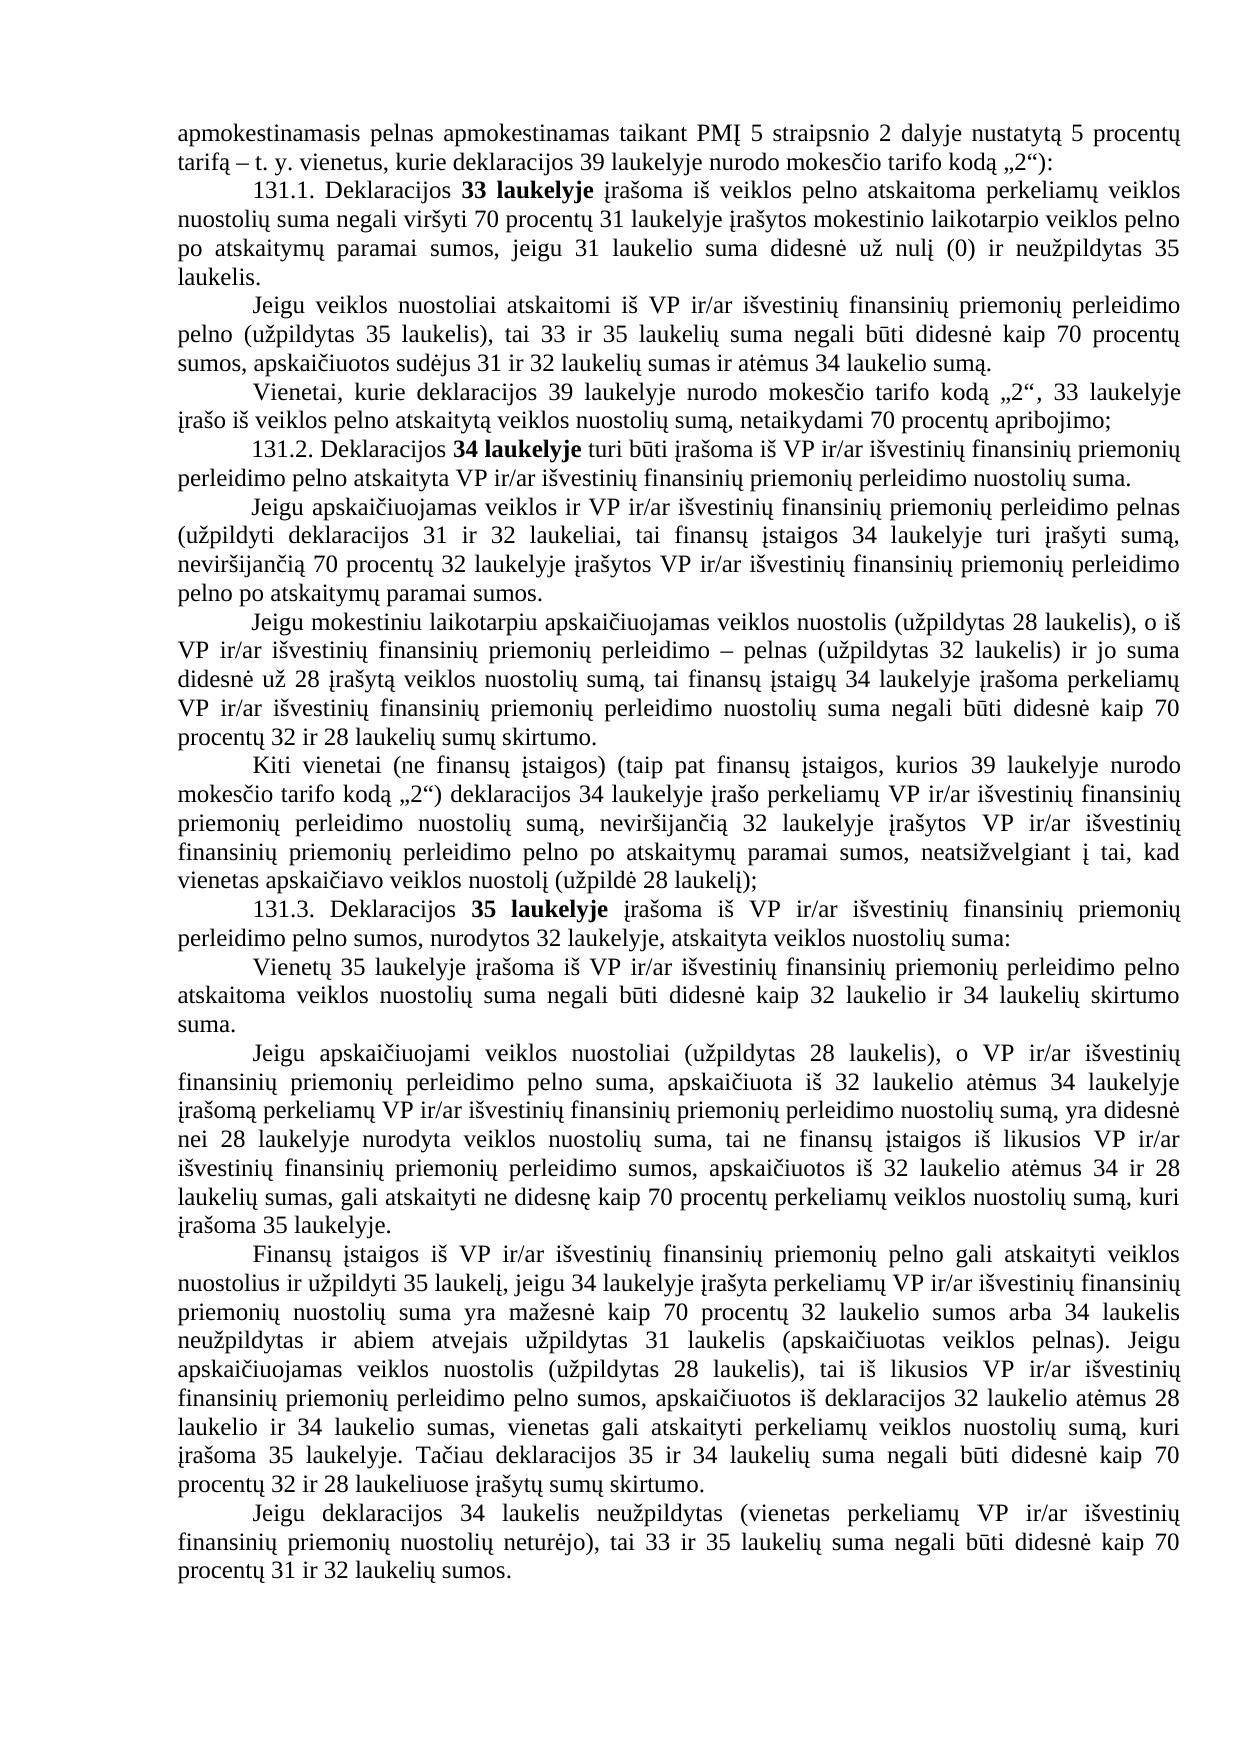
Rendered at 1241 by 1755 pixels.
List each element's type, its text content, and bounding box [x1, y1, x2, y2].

text Vienetų 35 laukelyje įrašoma iš VP ir/ar išvestinių finansinių priemonių perleidimo pelno atskaitoma veiklos nuostolių suma negali būti didesnė kaip 32 laukelio ir 34 laukelių skirtumo suma. [177, 952, 1181, 1038]
text Jeigu deklaracijos 34 laukelis neužpildytas (vienetas perkeliamų VP ir/ar išvestinių finansinių priemonių nuostolių neturėjo), tai 33 ir 35 laukelių suma negali būti didesnė kaip 70 procentų 31 ir 32 laukelių sumos. [177, 1498, 1181, 1584]
text Jeigu veiklos nuostoliai atskaitomi iš VP ir/ar išvestinių finansinių priemonių perleidimo pelno (užpildytas 35 laukelis), tai 33 ir 35 laukelių suma negali būti didesnė kaip 70 procentų sumos, apskaičiuotos sudėjus 31 ir 32 laukelių sumas ir atėmus 34 laukelio sumą. [177, 291, 1181, 377]
text Jeigu apskaičiuojami veiklos nuostoliai (užpildytas 28 laukelis), o VP ir/ar išvestinių finansinių priemonių perleidimo pelno suma, apskaičiuota iš 32 laukelio atėmus 34 laukelyje įrašomą perkeliamų VP ir/ar išvestinių finansinių priemonių perleidimo nuostolių sumą, yra didesnė nei 28 laukelyje nurodyta veiklos nuostolių suma, tai ne finansų įstaigos iš likusios VP ir/ar išvestinių finansinių priemonių perleidimo sumos, apskaičiuotos iš 32 laukelio atėmus 34 ir 28 laukelių sumas, gali atskaityti ne didesnę kaip 70 procentų perkeliamų veiklos nuostolių sumą, kuri įrašoma 35 laukelyje. [177, 1038, 1181, 1239]
text apmokestinamasis pelnas apmokestinamas taikant PMĮ 5 straipsnio 2 dalyje nustatytą 5 procentų tarifą – t. y. vienetus, kurie deklaracijos 39 laukelyje nurodo mokesčio tarifo kodą „2“): [177, 118, 1181, 176]
text 131.3. Deklaracijos 35 laukelyje įrašoma iš VP ir/ar išvestinių finansinių priemonių perleidimo pelno sumos, nurodytos 32 laukelyje, atskaityta veiklos nuostolių suma: [177, 894, 1181, 952]
text Jeigu apskaičiuojamas veiklos ir VP ir/ar išvestinių finansinių priemonių perleidimo pelnas (užpildyti deklaracijos 31 ir 32 laukeliai, tai finansų įstaigos 34 laukelyje turi įrašyti sumą, neviršijančią 70 procentų 32 laukelyje įrašytos VP ir/ar išvestinių finansinių priemonių perleidimo pelno po atskaitymų paramai sumos. [177, 492, 1181, 607]
text Vienetai, kurie deklaracijos 39 laukelyje nurodo mokesčio tarifo kodą „2“, 33 laukelyje įrašo iš veiklos pelno atskaitytą veiklos nuostolių sumą, netaikydami 70 procentų apribojimo; [177, 377, 1181, 434]
text Kiti vienetai (ne finansų įstaigos) (taip pat finansų įstaigos, kurios 39 laukelyje nurodo mokesčio tarifo kodą „2“) deklaracijos 34 laukelyje įrašo perkeliamų VP ir/ar išvestinių finansinių priemonių perleidimo nuostolių sumą, neviršijančią 32 laukelyje įrašytos VP ir/ar išvestinių finansinių priemonių perleidimo pelno po atskaitymų paramai sumos, neatsižvelgiant į tai, kad vienetas apskaičiavo veiklos nuostolį (užpildė 28 laukelį); [177, 751, 1181, 894]
text Jeigu mokestiniu laikotarpiu apskaičiuojamas veiklos nuostolis (užpildytas 28 laukelis), o iš VP ir/ar išvestinių finansinių priemonių perleidimo – pelnas (užpildytas 32 laukelis) ir jo suma didesnė už 28 įrašytą veiklos nuostolių sumą, tai finansų įstaigų 34 laukelyje įrašoma perkeliamų VP ir/ar išvestinių finansinių priemonių perleidimo nuostolių suma negali būti didesnė kaip 70 procentų 32 ir 28 laukelių sumų skirtumo. [177, 607, 1181, 751]
text Finansų įstaigos iš VP ir/ar išvestinių finansinių priemonių pelno gali atskaityti veiklos nuostolius ir užpildyti 35 laukelį, jeigu 34 laukelyje įrašyta perkeliamų VP ir/ar išvestinių finansinių priemonių nuostolių suma yra mažesnė kaip 70 procentų 32 laukelio sumos arba 34 laukelis neužpildytas ir abiem atvejais užpildytas 31 laukelis (apskaičiuotas veiklos pelnas). Jeigu apskaičiuojamas veiklos nuostolis (užpildytas 28 laukelis), tai iš likusios VP ir/ar išvestinių finansinių priemonių perleidimo pelno sumos, apskaičiuotos iš deklaracijos 32 laukelio atėmus 28 laukelio ir 34 laukelio sumas, vienetas gali atskaityti perkeliamų veiklos nuostolių sumą, kuri įrašoma 35 laukelyje. Tačiau deklaracijos 35 ir 34 laukelių suma negali būti didesnė kaip 70 procentų 32 ir 28 laukeliuose įrašytų sumų skirtumo. [177, 1239, 1181, 1498]
text 131.1. Deklaracijos 33 laukelyje įrašoma iš veiklos pelno atskaitoma perkeliamų veiklos nuostolių suma negali viršyti 70 procentų 31 laukelyje įrašytos mokestinio laikotarpio veiklos pelno po atskaitymų paramai sumos, jeigu 31 laukelio suma didesnė už nulį (0) ir neužpildytas 35 laukelis. [177, 176, 1181, 291]
text 131.2. Deklaracijos 34 laukelyje turi būti įrašoma iš VP ir/ar išvestinių finansinių priemonių perleidimo pelno atskaityta VP ir/ar išvestinių finansinių priemonių perleidimo nuostolių suma. [177, 434, 1181, 492]
